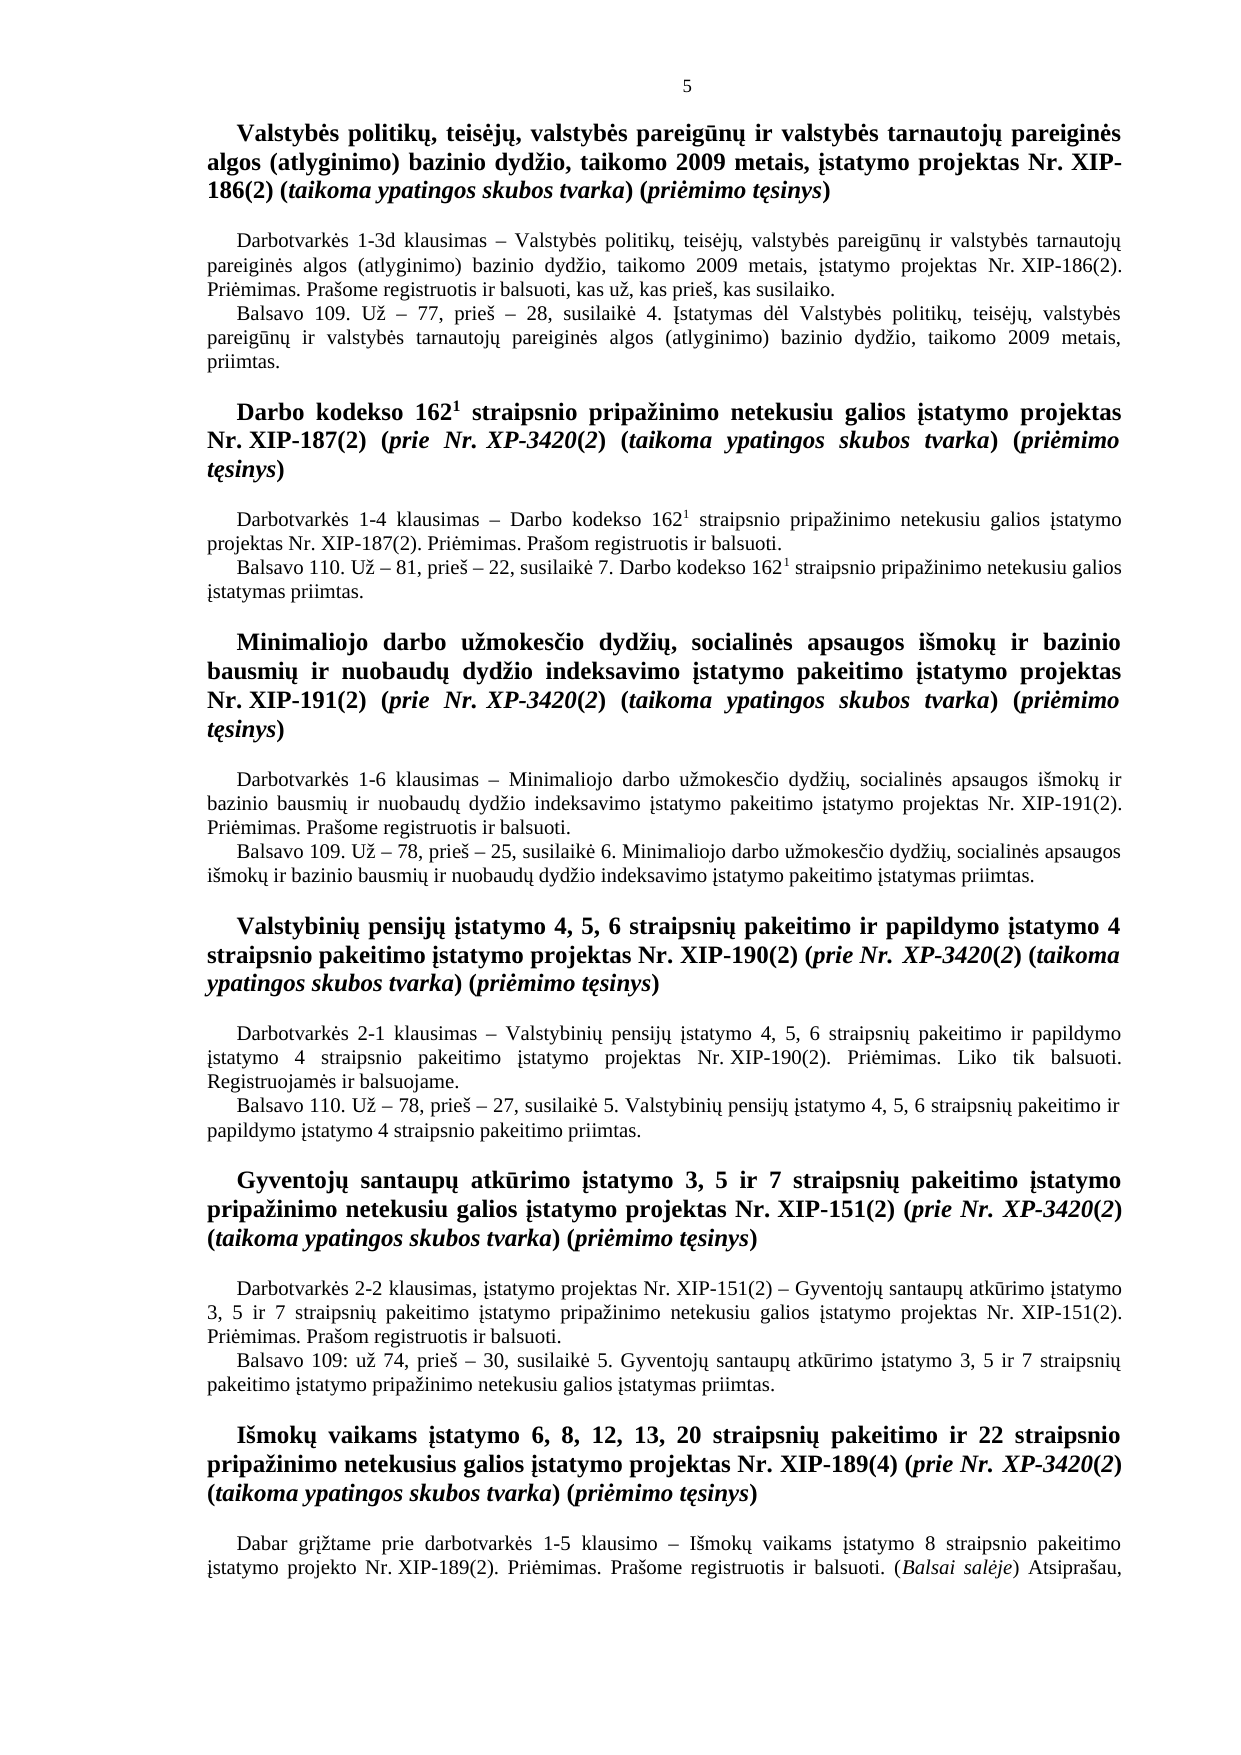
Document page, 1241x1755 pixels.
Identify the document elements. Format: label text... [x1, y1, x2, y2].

text Valstybės politikų, teisėjų, valstybės pareigūnų ir valstybės tarnautojų pareiginės algos (atlyginimo) bazinio dydžio, taikomo 2009 metais, įstatymo projektas Nr. XIP-186(2) (taikoma ypatingos skubos tvarka) (priėmimo tęsinys) [207, 118, 1122, 204]
text Darbotvarkės 2-2 klausimas, įstatymo projektas Nr. XIP-151(2) – Gyventojų santaupų atkūrimo įstatymo 3, 5 ir 7 straipsnių pakeitimo įstatymo pripažinimo netekusiu galios įstatymo projektas Nr. XIP-151(2). Priėmimas. Prašom registruotis ir balsuoti. [207, 1276, 1122, 1348]
text Darbo kodekso 1621 straipsnio pripažinimo netekusiu galios įstatymo projektas Nr. XIP-187(2) (prie Nr. XP-3420(2) (taikoma ypatingos skubos tvarka) (priėmimo tęsinys) [207, 397, 1122, 483]
text Išmokų vaikams įstatymo 6, 8, 12, 13, 20 straipsnių pakeitimo ir 22 straipsnio pripažinimo netekusius galios įstatymo projektas Nr. XIP-189(4) (prie Nr. XP-3420(2) (taikoma ypatingos skubos tvarka) (priėmimo tęsinys) [207, 1420, 1122, 1507]
text Balsavo 110. Už – 81, prieš – 22, susilaikė 7. Darbo kodekso 1621 straipsnio pripažinimo netekusiu galios įstatymas priimtas. [207, 555, 1122, 603]
text Balsavo 109: už 74, prieš – 30, susilaikė 5. Gyventojų santaupų atkūrimo įstatymo 3, 5 ir 7 straipsnių pakeitimo įstatymo pripažinimo netekusiu galios įstatymas priimtas. [207, 1348, 1122, 1396]
text Gyventojų santaupų atkūrimo įstatymo 3, 5 ir 7 straipsnių pakeitimo įstatymo pripažinimo netekusiu galios įstatymo projektas Nr. XIP-151(2) (prie Nr. XP-3420(2) (taikoma ypatingos skubos tvarka) (priėmimo tęsinys) [207, 1166, 1122, 1252]
text Balsavo 109. Už – 77, prieš – 28, susilaikė 4. Įstatymas dėl Valstybės politikų, teisėjų, valstybės pareigūnų ir valstybės tarnautojų pareiginės algos (atlyginimo) bazinio dydžio, taikomo 2009 metais, priimtas. [207, 301, 1122, 373]
text Darbotvarkės 1-3d klausimas – Valstybės politikų, teisėjų, valstybės pareigūnų ir valstybės tarnautojų pareiginės algos (atlyginimo) bazinio dydžio, taikomo 2009 metais, įstatymo projektas Nr. XIP-186(2). Priėmimas. Prašome registruotis ir balsuoti, kas už, kas prieš, kas susilaiko. [207, 228, 1122, 301]
text Darbotvarkės 1-4 klausimas – Darbo kodekso 1621 straipsnio pripažinimo netekusiu galios įstatymo projektas Nr. XIP-187(2). Priėmimas. Prašom registruotis ir balsuoti. [207, 507, 1122, 555]
text Balsavo 110. Už – 78, prieš – 27, susilaikė 5. Valstybinių pensijų įstatymo 4, 5, 6 straipsnių pakeitimo ir papildymo įstatymo 4 straipsnio pakeitimo priimtas. [207, 1093, 1122, 1142]
text Darbotvarkės 1-6 klausimas – Minimaliojo darbo užmokesčio dydžių, socialinės apsaugos išmokų ir bazinio bausmių ir nuobaudų dydžio indeksavimo įstatymo pakeitimo įstatymo projektas Nr. XIP-191(2). Priėmimas. Prašome registruotis ir balsuoti. [207, 767, 1122, 839]
text Dabar grįžtame prie darbotvarkės 1-5 klausimo – Išmokų vaikams įstatymo 8 straipsnio pakeitimo įstatymo projekto Nr. XIP-189(2). Priėmimas. Prašome registruotis ir balsuoti. (Balsai salėje) Atsiprašau, [207, 1531, 1122, 1579]
text Valstybinių pensijų įstatymo 4, 5, 6 straipsnių pakeitimo ir papildymo įstatymo 4 straipsnio pakeitimo įstatymo projektas Nr. XIP-190(2) (prie Nr. XP-3420(2) (taikoma ypatingos skubos tvarka) (priėmimo tęsinys) [207, 911, 1122, 997]
text Minimaliojo darbo užmokesčio dydžių, socialinės apsaugos išmokų ir bazinio bausmių ir nuobaudų dydžio indeksavimo įstatymo pakeitimo įstatymo projektas Nr. XIP-191(2) (prie Nr. XP-3420(2) (taikoma ypatingos skubos tvarka) (priėmimo tęsinys) [207, 627, 1122, 742]
text Darbotvarkės 2-1 klausimas – Valstybinių pensijų įstatymo 4, 5, 6 straipsnių pakeitimo ir papildymo įstatymo 4 straipsnio pakeitimo įstatymo projektas Nr. XIP-190(2). Priėmimas. Liko tik balsuoti. Registruojamės ir balsuojame. [207, 1021, 1122, 1093]
text Balsavo 109. Už – 78, prieš – 25, susilaikė 6. Minimaliojo darbo užmokesčio dydžių, socialinės apsaugos išmokų ir bazinio bausmių ir nuobaudų dydžio indeksavimo įstatymo pakeitimo įstatymas priimtas. [207, 839, 1122, 887]
